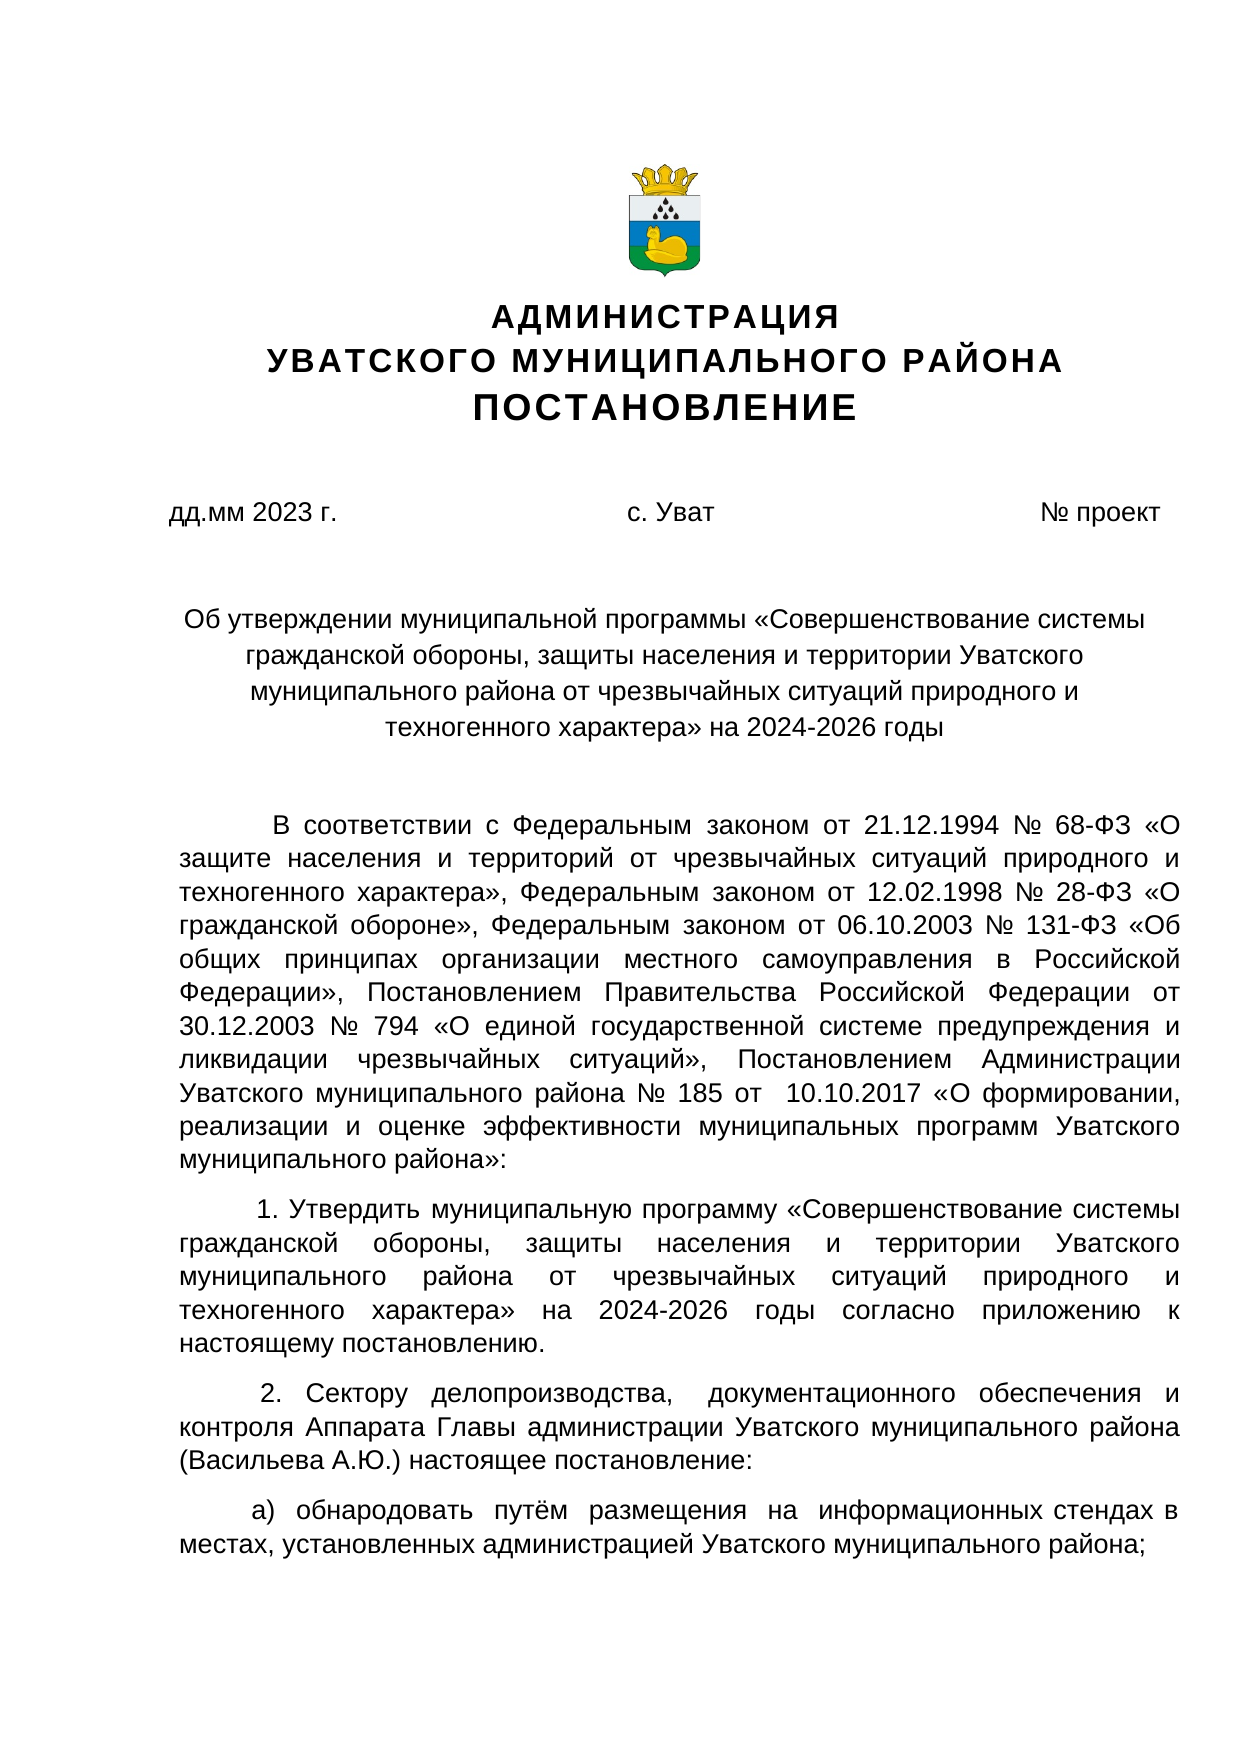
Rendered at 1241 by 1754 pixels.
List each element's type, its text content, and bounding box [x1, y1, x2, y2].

text 1. Утвердить муниципальную программу «Совершенствование системы гражданской обороны, защиты населения и территории Уватского муниципального района от чрезвычайных ситуаций природного и техногенного характера» на 2024-2026 годы согласно приложению к настоящему постановлению. [179, 1193, 1181, 1358]
text а) обнародовать путём размещения на информационных стендах в местах, установленных администрацией Уватского муниципального района; [179, 1494, 1181, 1559]
text 2. Сектору делопроизводства, документационного обеспечения и контроля Аппарата Главы администрации Уватского муниципального района (Васильева А.Ю.) настоящее постановление: [179, 1377, 1181, 1476]
table_cell Администрация Уватского муниципального района Постановление дд.мм 2023 г. с. Уват № проект [157, 297, 1172, 603]
picture [628, 164, 701, 278]
table_header [157, 165, 1172, 297]
text В соответствии с Федеральным законом от 21.12.1994 № 68-ФЗ «О защите населения и территорий от чрезвычайных ситуаций природного и техногенного характера», Федеральным законом от 12.02.1998 № 28-ФЗ «О гражданской обороне», Федеральным законом от 06.10.2003 № 131-ФЗ «Об общих принципах организации местного самоуправления в Российской Федерации», Постановлением Правительства Российской Федерации от 30.12.2003 № 794 «О единой государственной системе предупреждения и ликвидации чрезвычайных ситуаций», Постановлением Администрации Уватского муниципального района № 185 от 10.10.2017 «О формировании, реализации и оценке эффективности муниципальных программ Уватского муниципального района»: [179, 809, 1181, 1175]
table_cell Об утверждении муниципальной программы «Совершенствование системы гражданской обороны, защиты населения и территории Уватского муниципального района от чрезвычайных ситуаций природного и техногенного характера» на 2024-2026 годы [157, 603, 1172, 759]
